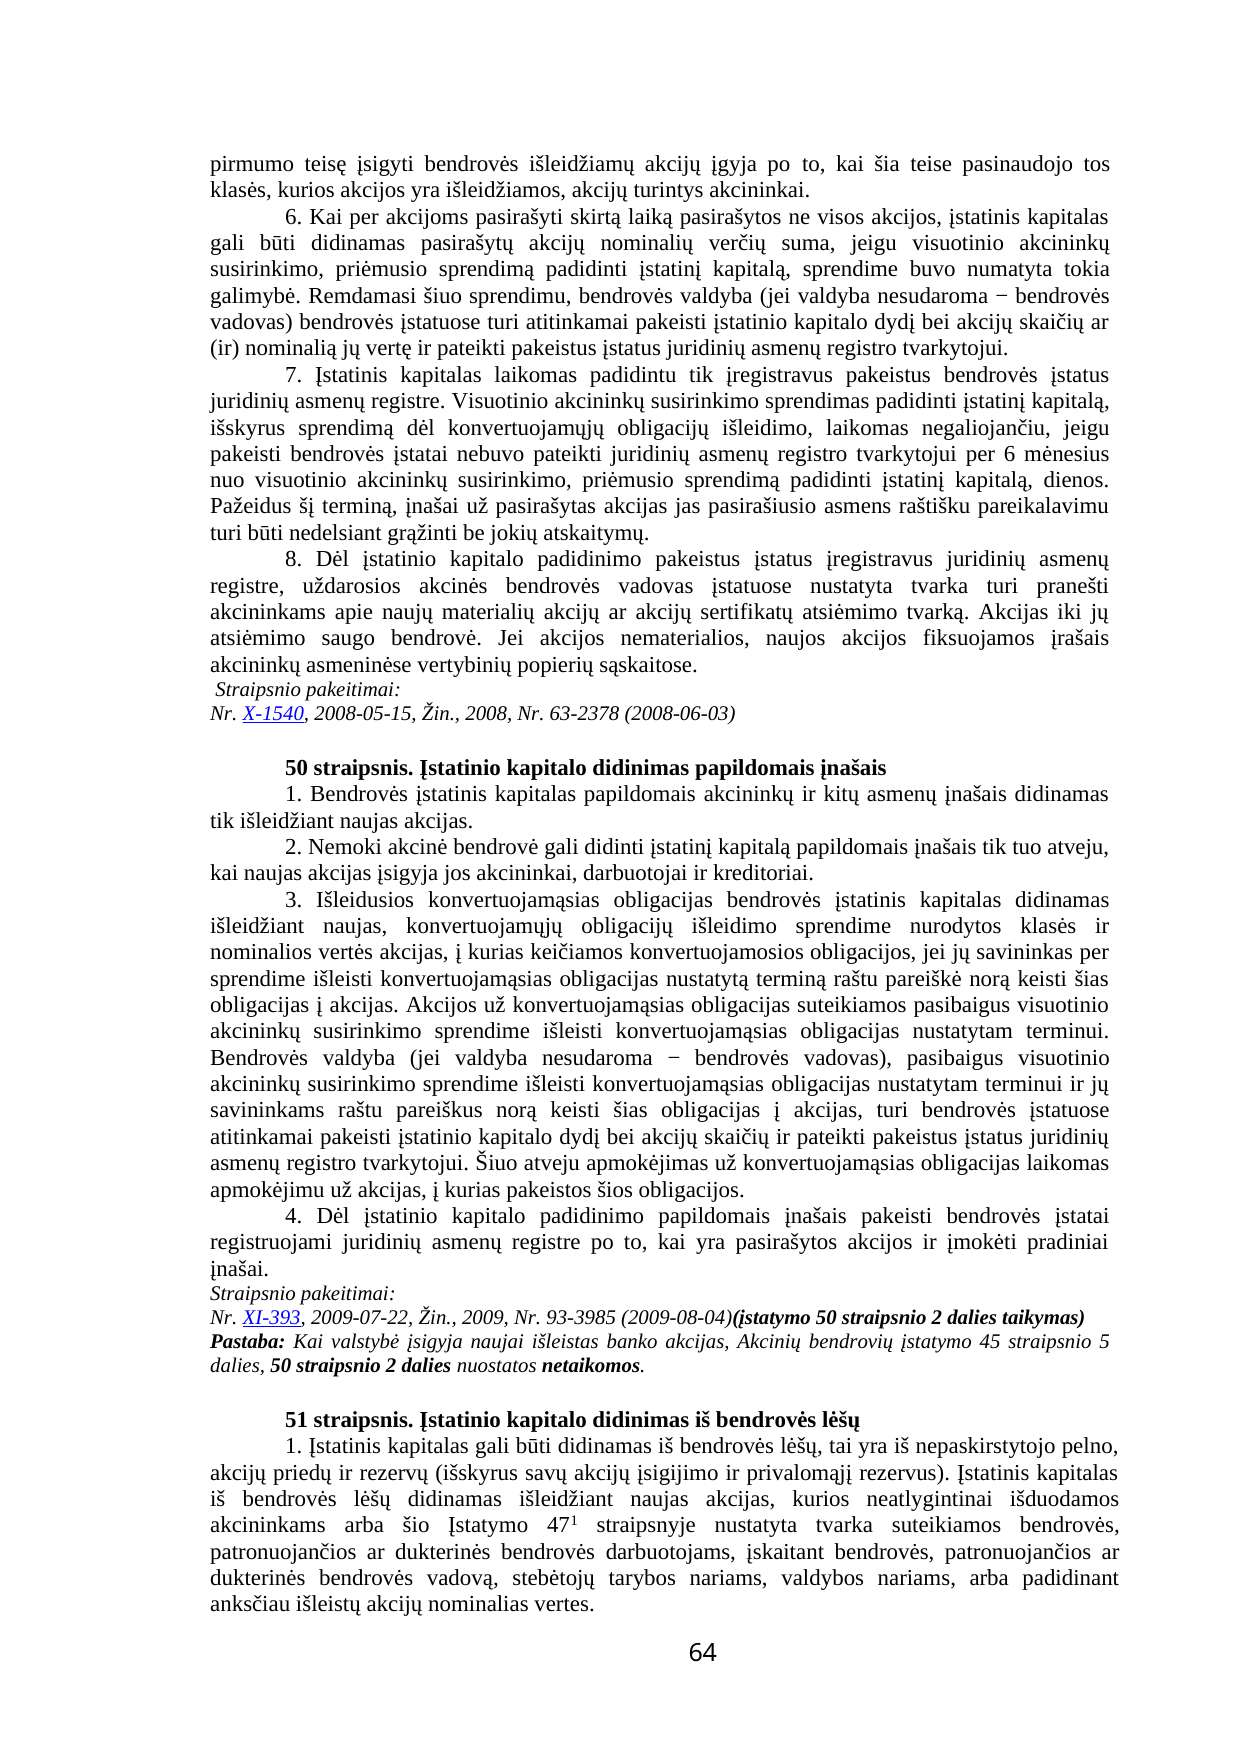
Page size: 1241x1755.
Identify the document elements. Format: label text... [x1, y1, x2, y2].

text Nr. XI-393, 2009-07-22, Žin., 2009, Nr. 93-3985 (2009-08-04)(įstatymo 50 straipsnio 2 dalies taikymas) [210, 1305, 1111, 1329]
text 1. Įstatinis kapitalas gali būti didinamas iš bendrovės lėšų, tai yra iš nepaskirstytojo pelno, akcijų priedų ir rezervų (išskyrus savų akcijų įsigijimo ir privalomąjį rezervus). Įstatinis kapitalas iš bendrovės lėšų didinamas išleidžiant naujas akcijas, kurios neatlygintinai išduodamos akcininkams arba šio Įstatymo 471 straipsnyje nustatyta tvarka suteikiamos bendrovės, patronuojančios ar dukterinės bendrovės darbuotojams, įskaitant bendrovės, patronuojančios ar dukterinės bendrovės vadovą, stebėtojų tarybos nariams, valdybos nariams, arba padidinant anksčiau išleistų akcijų nominalias vertes. [210, 1432, 1120, 1617]
text Straipsnio pakeitimai: [210, 677, 1111, 701]
text 6. Kai per akcijoms pasirašyti skirtą laiką pasirašytos ne visos akcijos, įstatinis kapitalas gali būti didinamas pasirašytų akcijų nominalių verčių suma, jeigu visuotinio akcininkų susirinkimo, priėmusio sprendimą padidinti įstatinį kapitalą, sprendime buvo numatyta tokia galimybė. Remdamasi šiuo sprendimu, bendrovės valdyba (jei valdyba nesudaroma − bendrovės vadovas) bendrovės įstatuose turi atitinkamai pakeisti įstatinio kapitalo dydį bei akcijų skaičių ar (ir) nominalią jų vertę ir pateikti pakeistus įstatus juridinių asmenų registro tvarkytojui. [210, 203, 1111, 361]
text 8. Dėl įstatinio kapitalo padidinimo pakeistus įstatus įregistravus juridinių asmenų registre, uždarosios akcinės bendrovės vadovas įstatuose nustatyta tvarka turi pranešti akcininkams apie naujų materialių akcijų ar akcijų sertifikatų atsiėmimo tvarką. Akcijas iki jų atsiėmimo saugo bendrovė. Jei akcijos nematerialios, naujos akcijos fiksuojamos įrašais akcininkų asmeninėse vertybinių popierių sąskaitose. [210, 545, 1111, 677]
text Straipsnio pakeitimai: [210, 1281, 1111, 1305]
text 3. Išleidusios konvertuojamąsias obligacijas bendrovės įstatinis kapitalas didinamas išleidžiant naujas, konvertuojamųjų obligacijų išleidimo sprendime nurodytos klasės ir nominalios vertės akcijas, į kurias keičiamos konvertuojamosios obligacijos, jei jų savininkas per sprendime išleisti konvertuojamąsias obligacijas nustatytą terminą raštu pareiškė norą keisti šias obligacijas į akcijas. Akcijos už konvertuojamąsias obligacijas suteikiamos pasibaigus visuotinio akcininkų susirinkimo sprendime išleisti konvertuojamąsias obligacijas nustatytam terminui. Bendrovės valdyba (jei valdyba nesudaroma − bendrovės vadovas), pasibaigus visuotinio akcininkų susirinkimo sprendime išleisti konvertuojamąsias obligacijas nustatytam terminui ir jų savininkams raštu pareiškus norą keisti šias obligacijas į akcijas, turi bendrovės įstatuose atitinkamai pakeisti įstatinio kapitalo dydį bei akcijų skaičių ir pateikti pakeistus įstatus juridinių asmenų registro tvarkytojui. Šiuo atveju apmokėjimas už konvertuojamąsias obligacijas laikomas apmokėjimu už akcijas, į kurias pakeistos šios obligacijos. [210, 886, 1111, 1202]
text Pastaba: Kai valstybė įsigyja naujai išleistas banko akcijas, Akcinių bendrovių įstatymo 45 straipsnio 5 dalies, 50 straipsnio 2 dalies nuostatos netaikomos. [210, 1329, 1111, 1377]
text 2. Nemoki akcinė bendrovė gali didinti įstatinį kapitalą papildomais įnašais tik tuo atveju, kai naujas akcijas įsigyja jos akcininkai, darbuotojai ir kreditoriai. [210, 833, 1111, 886]
text 51 straipsnis. Įstatinio kapitalo didinimas iš bendrovės lėšų [210, 1406, 1111, 1432]
text Nr. X-1540, 2008-05-15, Žin., 2008, Nr. 63-2378 (2008-06-03) [210, 701, 1111, 725]
text 7. Įstatinis kapitalas laikomas padidintu tik įregistravus pakeistus bendrovės įstatus juridinių asmenų registre. Visuotinio akcininkų susirinkimo sprendimas padidinti įstatinį kapitalą, išskyrus sprendimą dėl konvertuojamųjų obligacijų išleidimo, laikomas negaliojančiu, jeigu pakeisti bendrovės įstatai nebuvo pateikti juridinių asmenų registro tvarkytojui per 6 mėnesius nuo visuotinio akcininkų susirinkimo, priėmusio sprendimą padidinti įstatinį kapitalą, dienos. Pažeidus šį terminą, įnašai už pasirašytas akcijas jas pasirašiusio asmens raštišku pareikalavimu turi būti nedelsiant grąžinti be jokių atskaitymų. [210, 361, 1111, 545]
text pirmumo teisę įsigyti bendrovės išleidžiamų akcijų įgyja po to, kai šia teise pasinaudojo tos klasės, kurios akcijos yra išleidžiamos, akcijų turintys akcininkai. [210, 150, 1111, 203]
text 1. Bendrovės įstatinis kapitalas papildomais akcininkų ir kitų asmenų įnašais didinamas tik išleidžiant naujas akcijas. [210, 780, 1111, 833]
text 50 straipsnis. Įstatinio kapitalo didinimas papildomais įnašais [210, 754, 1111, 780]
text 4. Dėl įstatinio kapitalo padidinimo papildomais įnašais pakeisti bendrovės įstatai registruojami juridinių asmenų registre po to, kai yra pasirašytos akcijos ir įmokėti pradiniai įnašai. [210, 1202, 1111, 1281]
